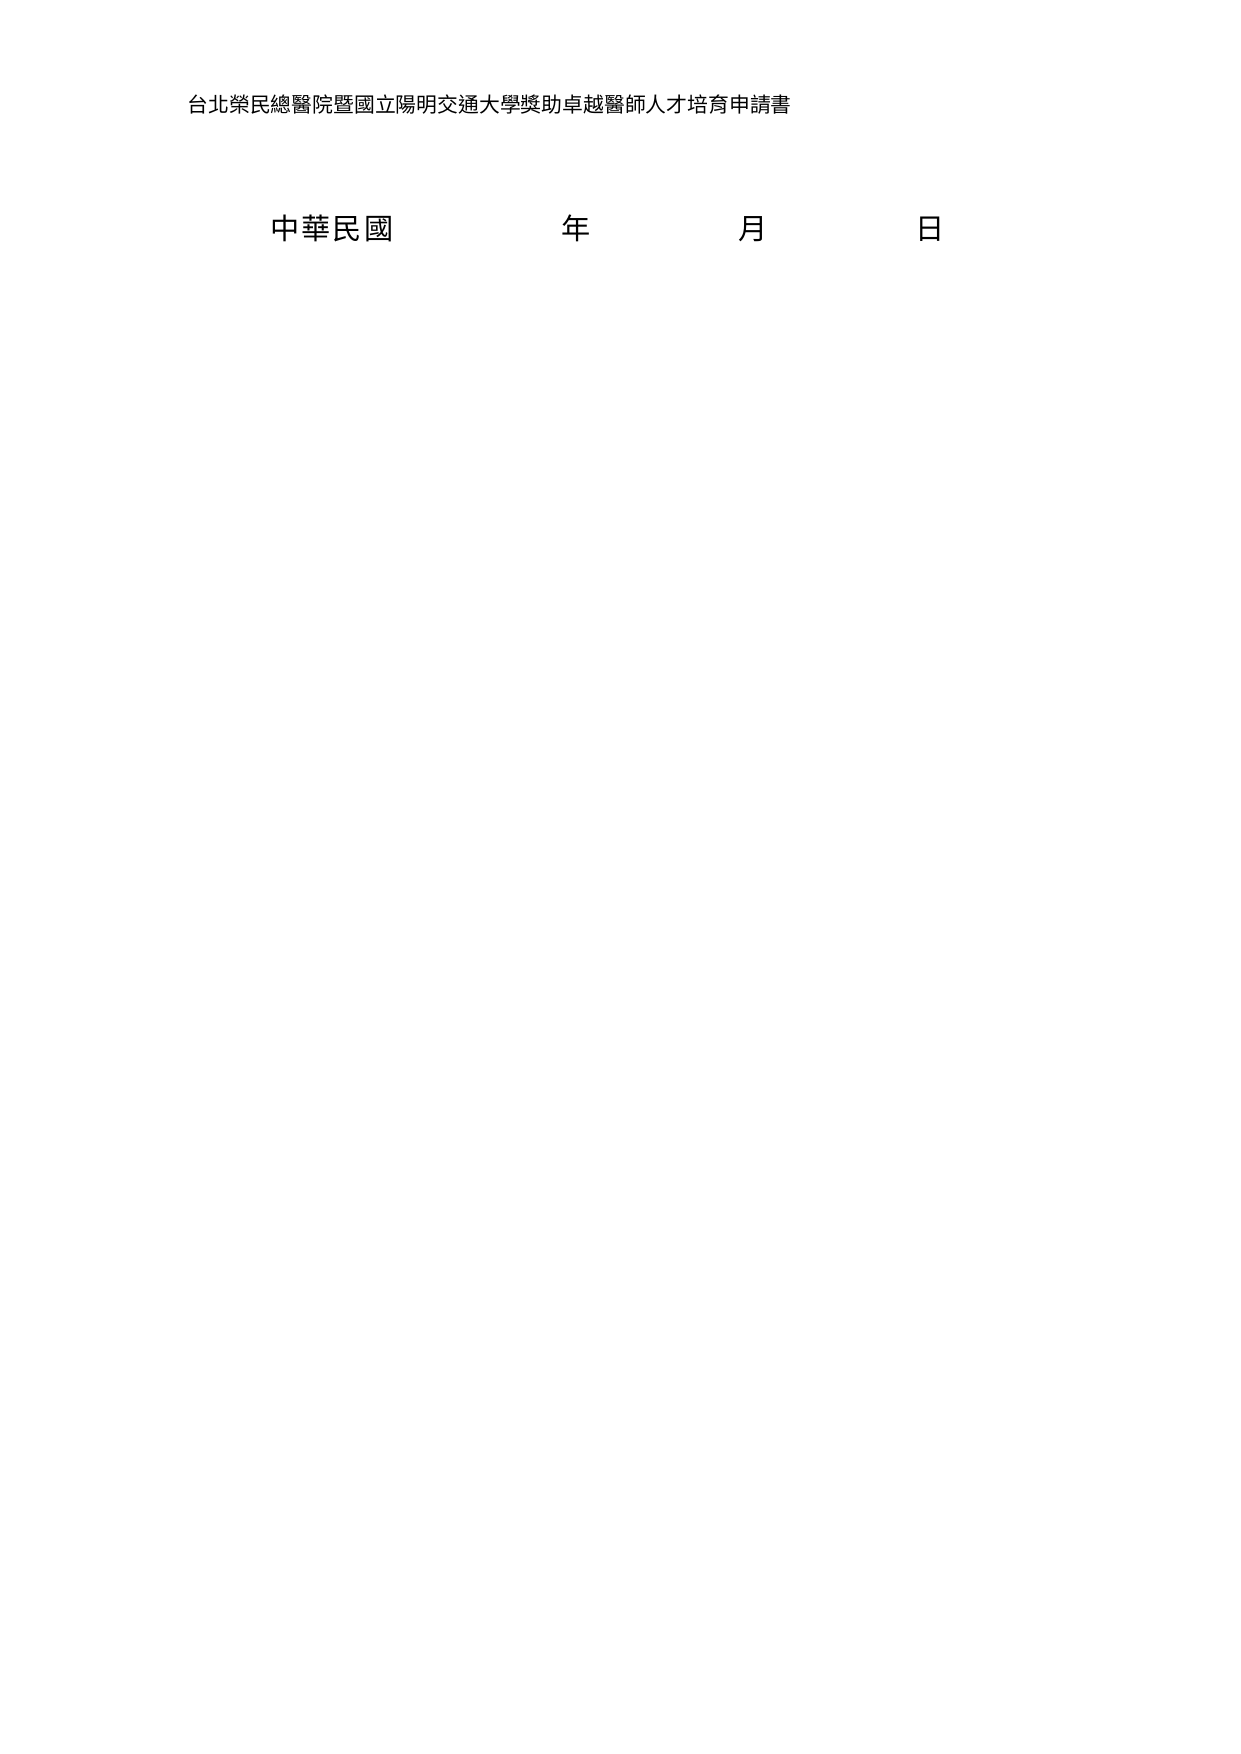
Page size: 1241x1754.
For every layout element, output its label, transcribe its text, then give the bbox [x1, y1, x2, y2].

text 中華民國 年 月 日 [188, 185, 1027, 248]
